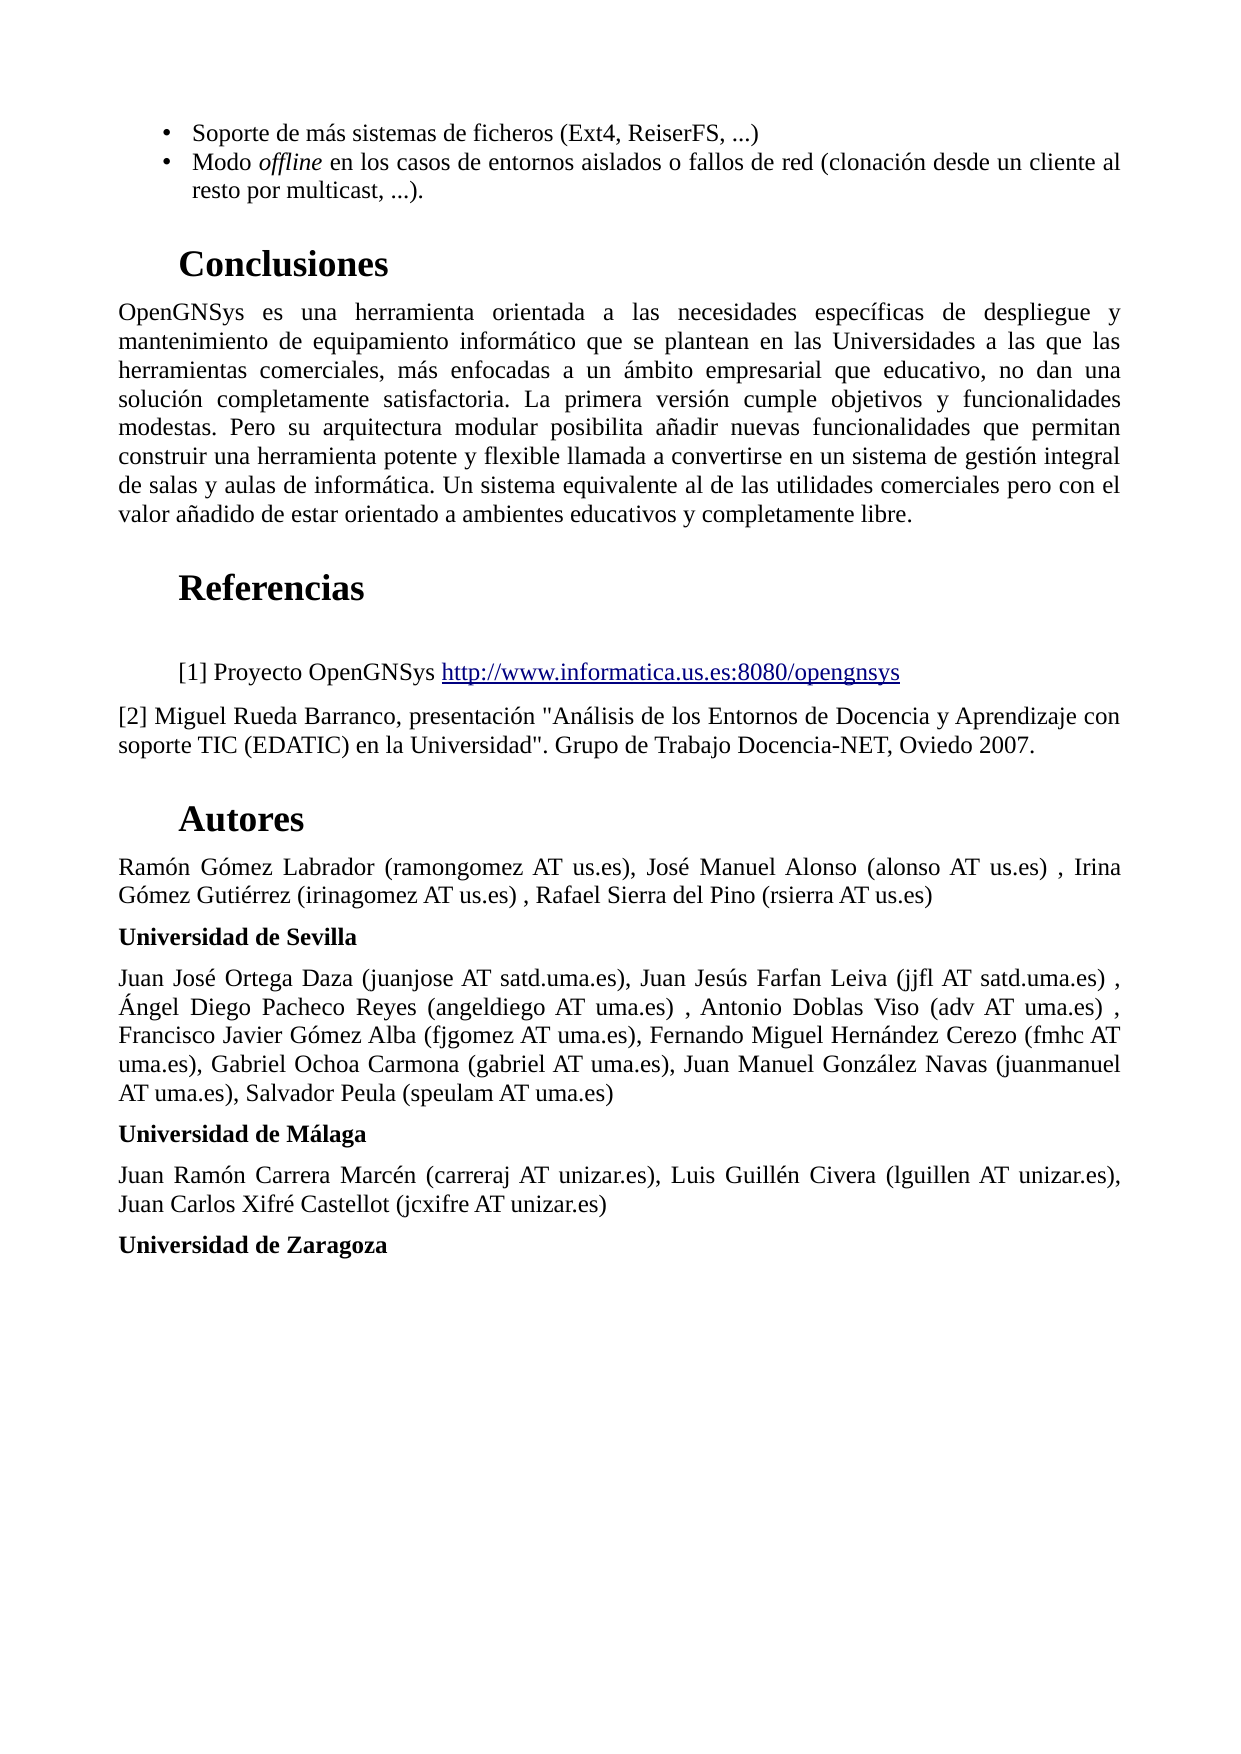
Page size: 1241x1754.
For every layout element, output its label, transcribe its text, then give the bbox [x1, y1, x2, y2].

subtitle Referencias [118, 565, 1122, 608]
text Universidad de Zaragoza [118, 1231, 1122, 1259]
text Ramón Gómez Labrador (ramongomez AT us.es), José Manuel Alonso (alonso AT us.es) , Irina Gómez Gutiérrez (irinagomez AT us.es) , Rafael Sierra del Pino (rsierra AT us.es) [118, 852, 1122, 909]
subtitle [1] Proyecto OpenGNSys http://www.informatica.us.es:8080/opengnsys [118, 646, 1122, 689]
text Juan Ramón Carrera Marcén (carreraj AT unizar.es), Luis Guillén Civera (lguillen AT unizar.es), Juan Carlos Xifré Castellot (jcxifre AT unizar.es) [118, 1161, 1122, 1218]
subtitle Conclusiones [118, 242, 1122, 285]
subtitle Autores [118, 796, 1122, 839]
list Modo offline en los casos de entornos aislados o fallos de red (clonación desde un cliente al resto por multicast, ...). [162, 147, 1122, 204]
text Universidad de Málaga [118, 1119, 1122, 1148]
text Juan José Ortega Daza (juanjose AT satd.uma.es), Juan Jesús Farfan Leiva (jjfl AT satd.uma.es) , Ángel Diego Pacheco Reyes (angeldiego AT uma.es) , Antonio Doblas Viso (adv AT uma.es) , Francisco Javier Gómez Alba (fjgomez AT uma.es), Fernando Miguel Hernández Cerezo (fmhc AT uma.es), Gabriel Ochoa Carmona (gabriel AT uma.es), Juan Manuel González Navas (juanmanuel AT uma.es), Salvador Peula (speulam AT uma.es) [118, 963, 1122, 1107]
text OpenGNSys es una herramienta orientada a las necesidades específicas de despliegue y mantenimiento de equipamiento informático que se plantean en las Universidades a las que las herramientas comerciales, más enfocadas a un ámbito empresarial que educativo, no dan una solución completamente satisfactoria. La primera versión cumple objetivos y funcionalidades modestas. Pero su arquitectura modular posibilita añadir nuevas funcionalidades que permitan construir una herramienta potente y flexible llamada a convertirse en un sistema de gestión integral de salas y aulas de informática. Un sistema equivalente al de las utilidades comerciales pero con el valor añadido de estar orientado a ambientes educativos y completamente libre. [118, 297, 1122, 527]
text [2] Miguel Rueda Barranco, presentación "Análisis de los Entornos de Docencia y Aprendizaje con soporte TIC (EDATIC) en la Universidad". Grupo de Trabajo Docencia-NET, Oviedo 2007. [118, 701, 1122, 759]
text Universidad de Sevilla [118, 922, 1122, 951]
list Soporte de más sistemas de ficheros (Ext4, ReiserFS, ...) [162, 118, 1122, 147]
